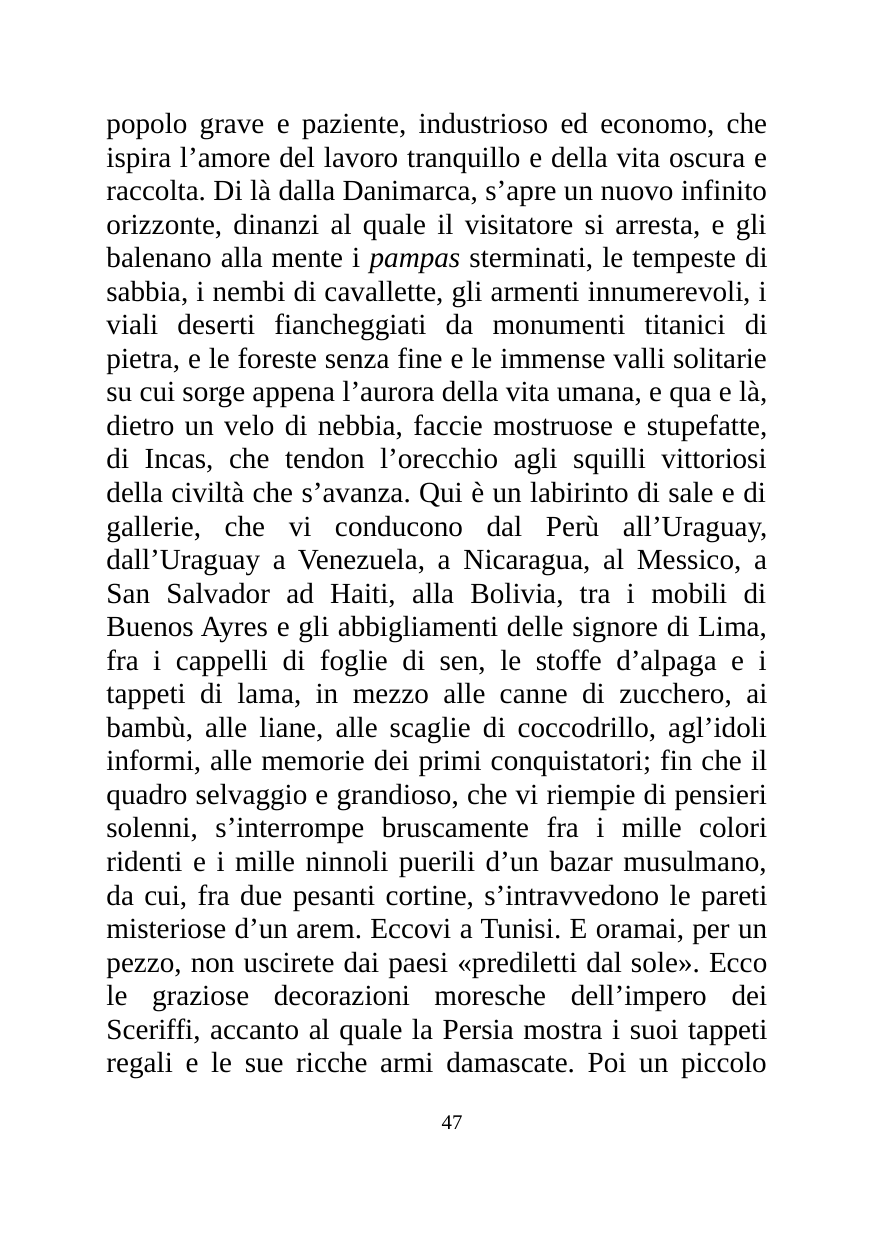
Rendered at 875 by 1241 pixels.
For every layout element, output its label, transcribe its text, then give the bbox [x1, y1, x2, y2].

text popolo grave e paziente, industrioso ed economo, che ispira l’amore del lavoro tranquillo e della vita oscura e raccolta. Di là dalla Danimarca, s’apre un nuovo infinito orizzonte, dinanzi al quale il visitatore si arresta, e gli balenano alla mente i pampas sterminati, le tempeste di sabbia, i nembi di cavallette, gli armenti innumerevoli, i viali deserti fiancheggiati da monumenti titanici di pietra, e le foreste senza fine e le immense valli solitarie su cui sorge appena l’aurora della vita umana, e qua e là, dietro un velo di nebbia, faccie mostruose e stupefatte, di Incas, che tendon l’orecchio agli squilli vittoriosi della civiltà che s’avanza. Qui è un labirinto di sale e di gallerie, che vi conducono dal Perù all’Uraguay, dall’Uraguay a Venezuela, a Nicaragua, al Messico, a San Salvador ad Haiti, alla Bolivia, tra i mobili di Buenos Ayres e gli abbigliamenti delle signore di Lima, fra i cappelli di foglie di sen, le stoffe d’alpaga e i tappeti di lama, in mezzo alle canne di zucchero, ai bambù, alle liane, alle scaglie di coccodrillo, agl’idoli informi, alle memorie dei primi conquistatori; fin che il quadro selvaggio e grandioso, che vi riempie di pensieri solenni, s’interrompe bruscamente fra i mille colori ridenti e i mille ninnoli puerili d’un bazar musulmano, da cui, fra due pesanti cortine, s’intravvedono le pareti misteriose d’un arem. Eccovi a Tunisi. E oramai, per un pezzo, non uscirete dai paesi «prediletti dal sole». Ecco le graziose decorazioni moresche dell’impero dei Sceriffi, accanto al quale la Persia mostra i suoi tappeti regali e le sue ricche armi damascate. Poi un piccolo [106, 106, 768, 1079]
